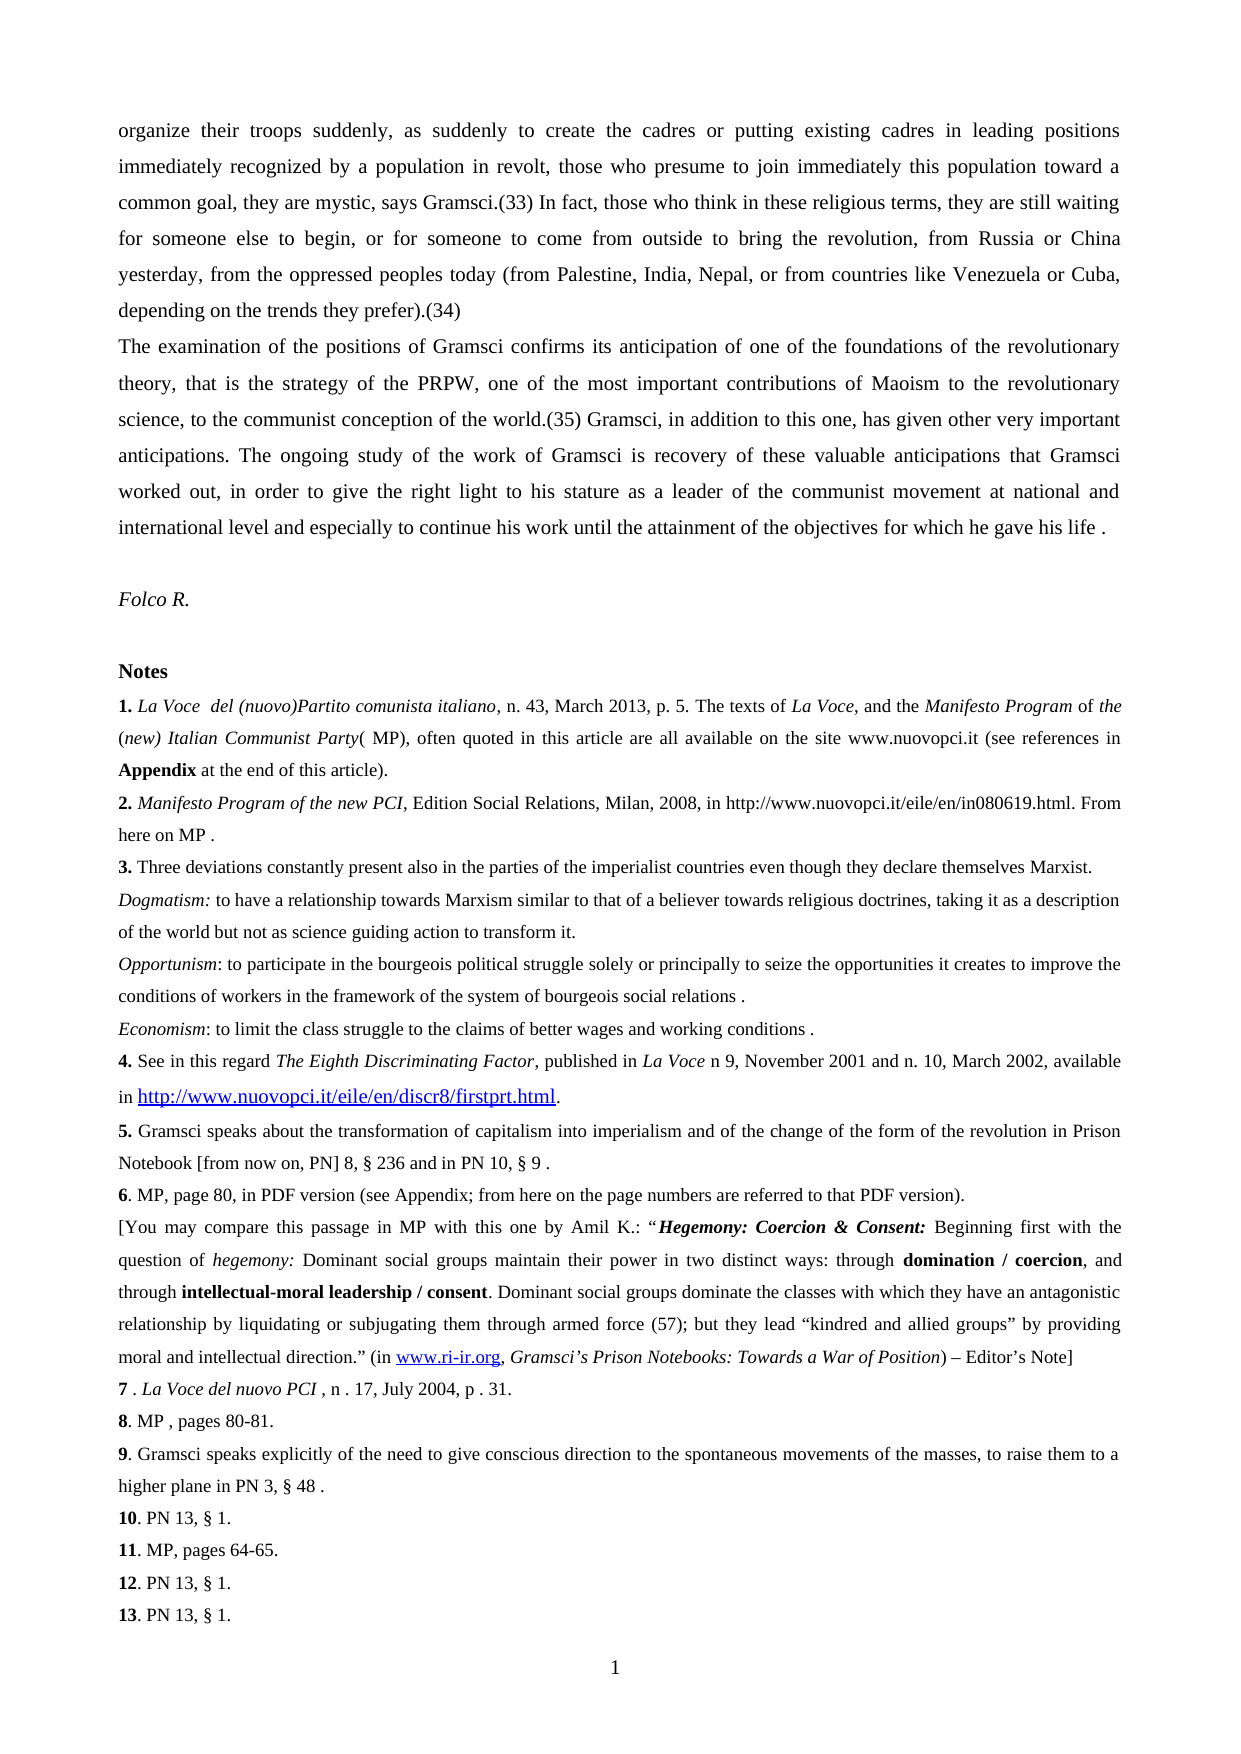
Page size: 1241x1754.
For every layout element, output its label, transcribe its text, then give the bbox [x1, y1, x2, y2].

text 5. Gramsci speaks about the transformation of capitalism into imperialism and of the change of the form of the revolution in Prison Notebook [from now on, PN] 8, § 236 and in PN 10, § 9 . [118, 1119, 1122, 1173]
text The examination of the positions of Gramsci confirms its anticipation of one of the foundations of the revolutionary theory, that is the strategy of the PRPW, one of the most important contributions of Maoism to the revolutionary science, to the communist conception of the world.(35) Gramsci, in addition to this one, has given other very important anticipations. The ongoing study of the work of Gramsci is recovery of these valuable anticipations that Gramsci worked out, in order to give the right light to his stature as a leader of the communist movement at national and international level and especially to continue his work until the attainment of the objectives for which he gave his life . [118, 334, 1122, 539]
text 9. Gramsci speaks explicitly of the need to give conscious direction to the spontaneous movements of the masses, to raise them to a higher plane in PN 3, § 48 . [118, 1442, 1122, 1496]
text Opportunism: to participate in the bourgeois political struggle solely or principally to seize the opportunities it creates to improve the conditions of workers in the framework of the system of bourgeois social relations . [118, 953, 1122, 1007]
text 1. La Voce del (nuovo)Partito comunista italiano, n. 43, March 2013, p. 5. The texts of La Voce, and the Manifesto Program of the (new) Italian Communist Party( MP), often quoted in this article are all available on the site www.nuovopci.it (see references in Appendix at the end of this article). [118, 695, 1122, 781]
text 12. PN 13, § 1. [118, 1572, 1122, 1593]
text [You may compare this passage in MP with this one by Amil K.: “Hegemony: Coercion & Consent: Beginning first with the question of hegemony: Dominant social groups maintain their power in two distinct ways: through domination / coercion, and through intellectual-moral leadership / consent. Dominant social groups dominate the classes with which they have an antagonistic relationship by liquidating or subjugating them through armed force (57); but they lead “kindred and allied groups” by providing moral and intellectual direction.” (in www.ri-ir.org, Gramsci’s Prison Notebooks: Towards a War of Position) – Editor’s Note] [118, 1216, 1122, 1367]
text 2. Manifesto Program of the new PCI, Edition Social Relations, Milan, 2008, in http://www.nuovopci.it/eile/en/in080619.html. From here on MP . [118, 792, 1122, 846]
text Notes [118, 659, 1122, 683]
text 13. PN 13, § 1. [118, 1604, 1122, 1626]
text Economism: to limit the class struggle to the claims of better wages and working conditions . [118, 1018, 1122, 1039]
text 8. MP , pages 80-81. [118, 1410, 1122, 1432]
text Dogmatism: to have a relationship towards Marxism similar to that of a believer towards religious doctrines, taking it as a description of the world but not as science guiding action to transform it. [118, 888, 1122, 942]
text 10. PN 13, § 1. [118, 1507, 1122, 1529]
text 6. MP, page 80, in PDF version (see Appendix; from here on the page numbers are referred to that PDF version). [118, 1184, 1122, 1206]
text organize their troops suddenly, as suddenly to create the cadres or putting existing cadres in leading positions immediately recognized by a population in revolt, those who presume to join immediately this population toward a common goal, they are mystic, says Gramsci.(33) In fact, those who think in these religious terms, they are still waiting for someone else to begin, or for someone to come from outside to bring the revolution, from Russia or China yesterday, from the oppressed peoples today (from Palestine, India, Nepal, or from countries like Venezuela or Cuba, depending on the trends they prefer).(34) [118, 118, 1122, 322]
text 11. MP, pages 64-65. [118, 1539, 1122, 1561]
text Folco R. [118, 587, 1122, 611]
text 3. Three deviations constantly present also in the parties of the imperialist countries even though they declare themselves Marxist. [118, 856, 1122, 878]
text 7 . La Voce del nuovo PCI , n . 17, July 2004, p . 31. [118, 1378, 1122, 1399]
text 4. See in this regard The Eighth Discriminating Factor, published in La Voce n 9, November 2001 and n. 10, March 2002, available in http://www.nuovopci.it/eile/en/discr8/firstprt.html. [118, 1050, 1122, 1108]
